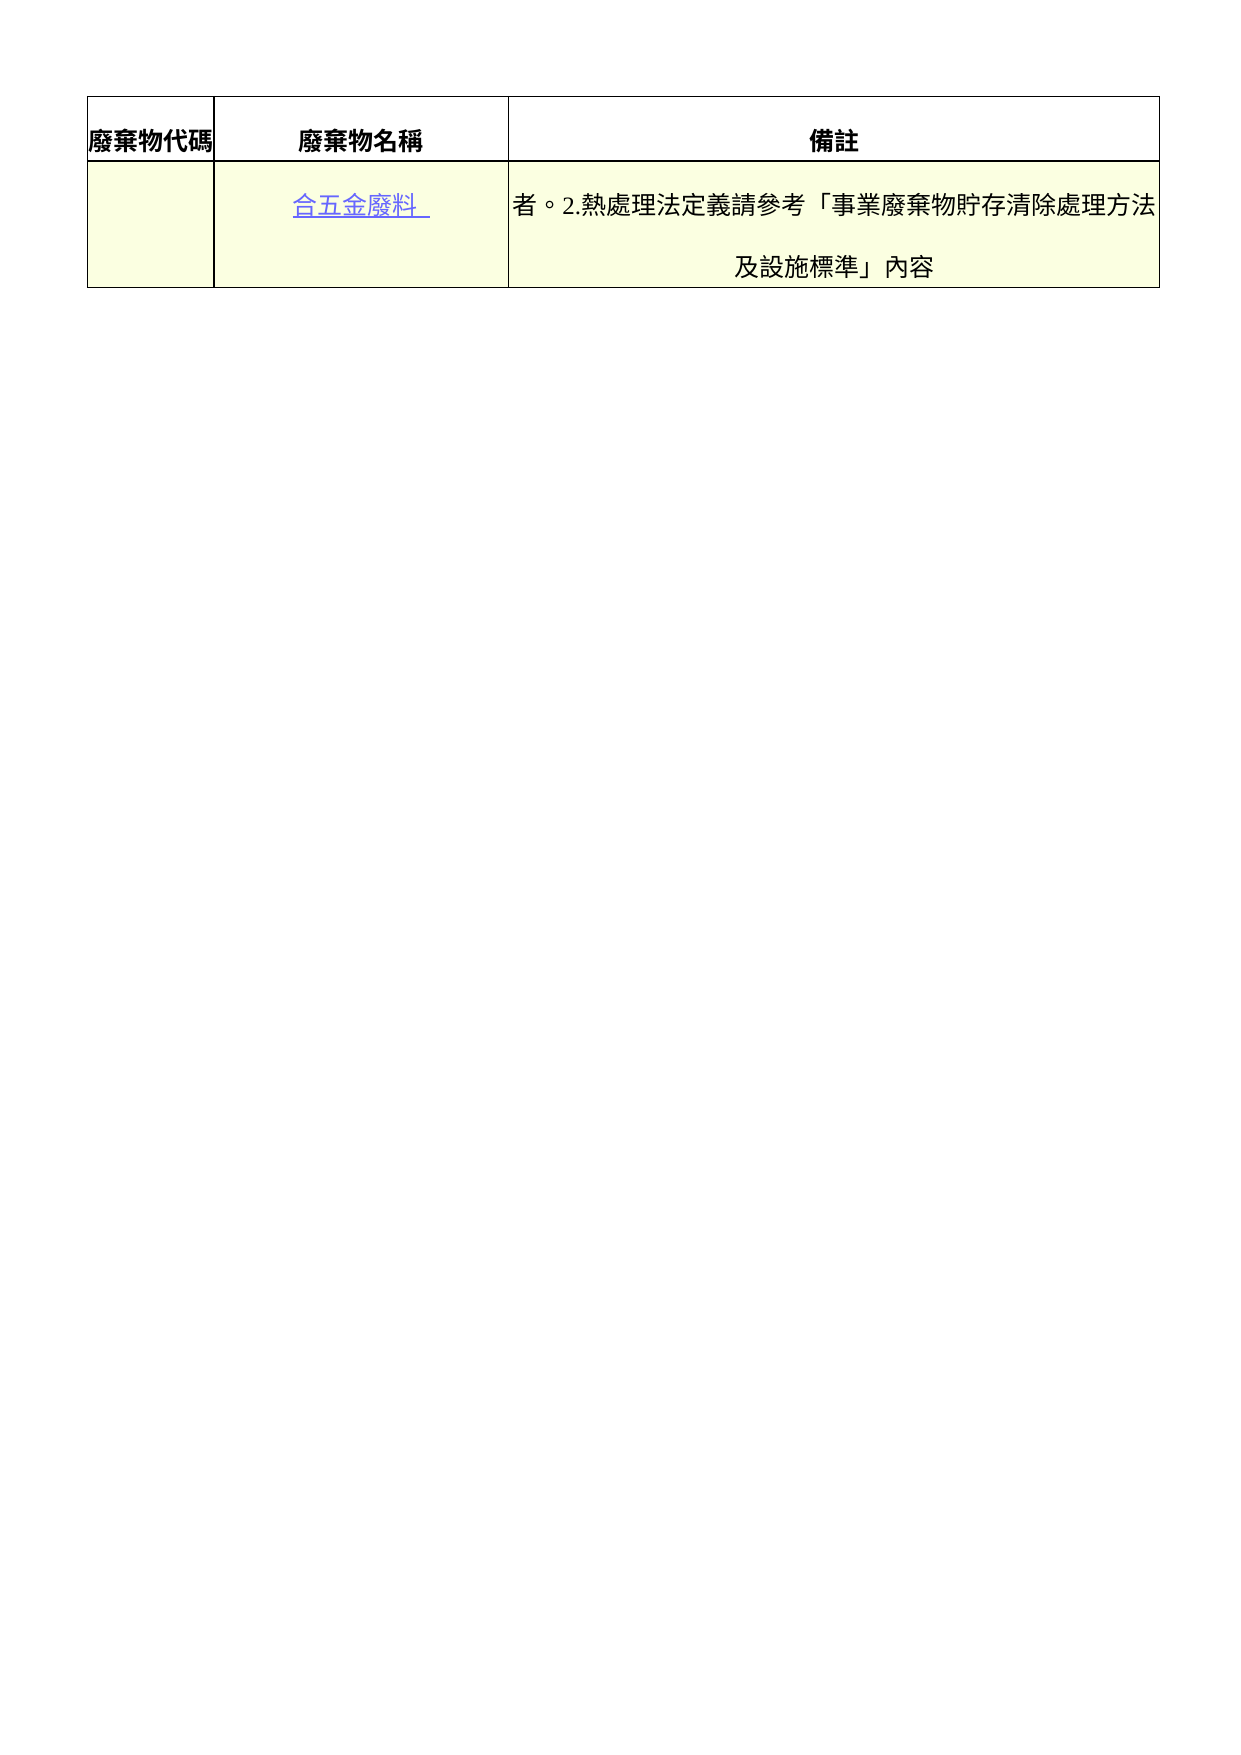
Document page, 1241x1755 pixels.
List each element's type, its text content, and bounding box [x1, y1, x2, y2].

table_header 廢棄物代碼 [88, 97, 213, 160]
table_cell 合五金廢料 [215, 162, 508, 287]
table_header 備註 [509, 97, 1159, 160]
table_header 廢棄物名稱 [215, 97, 508, 160]
table_cell 者。2.熱處理法定義請參考「事業廢棄物貯存清除處理方法及設施標準」內容 [509, 162, 1159, 287]
table_cell [88, 162, 213, 287]
